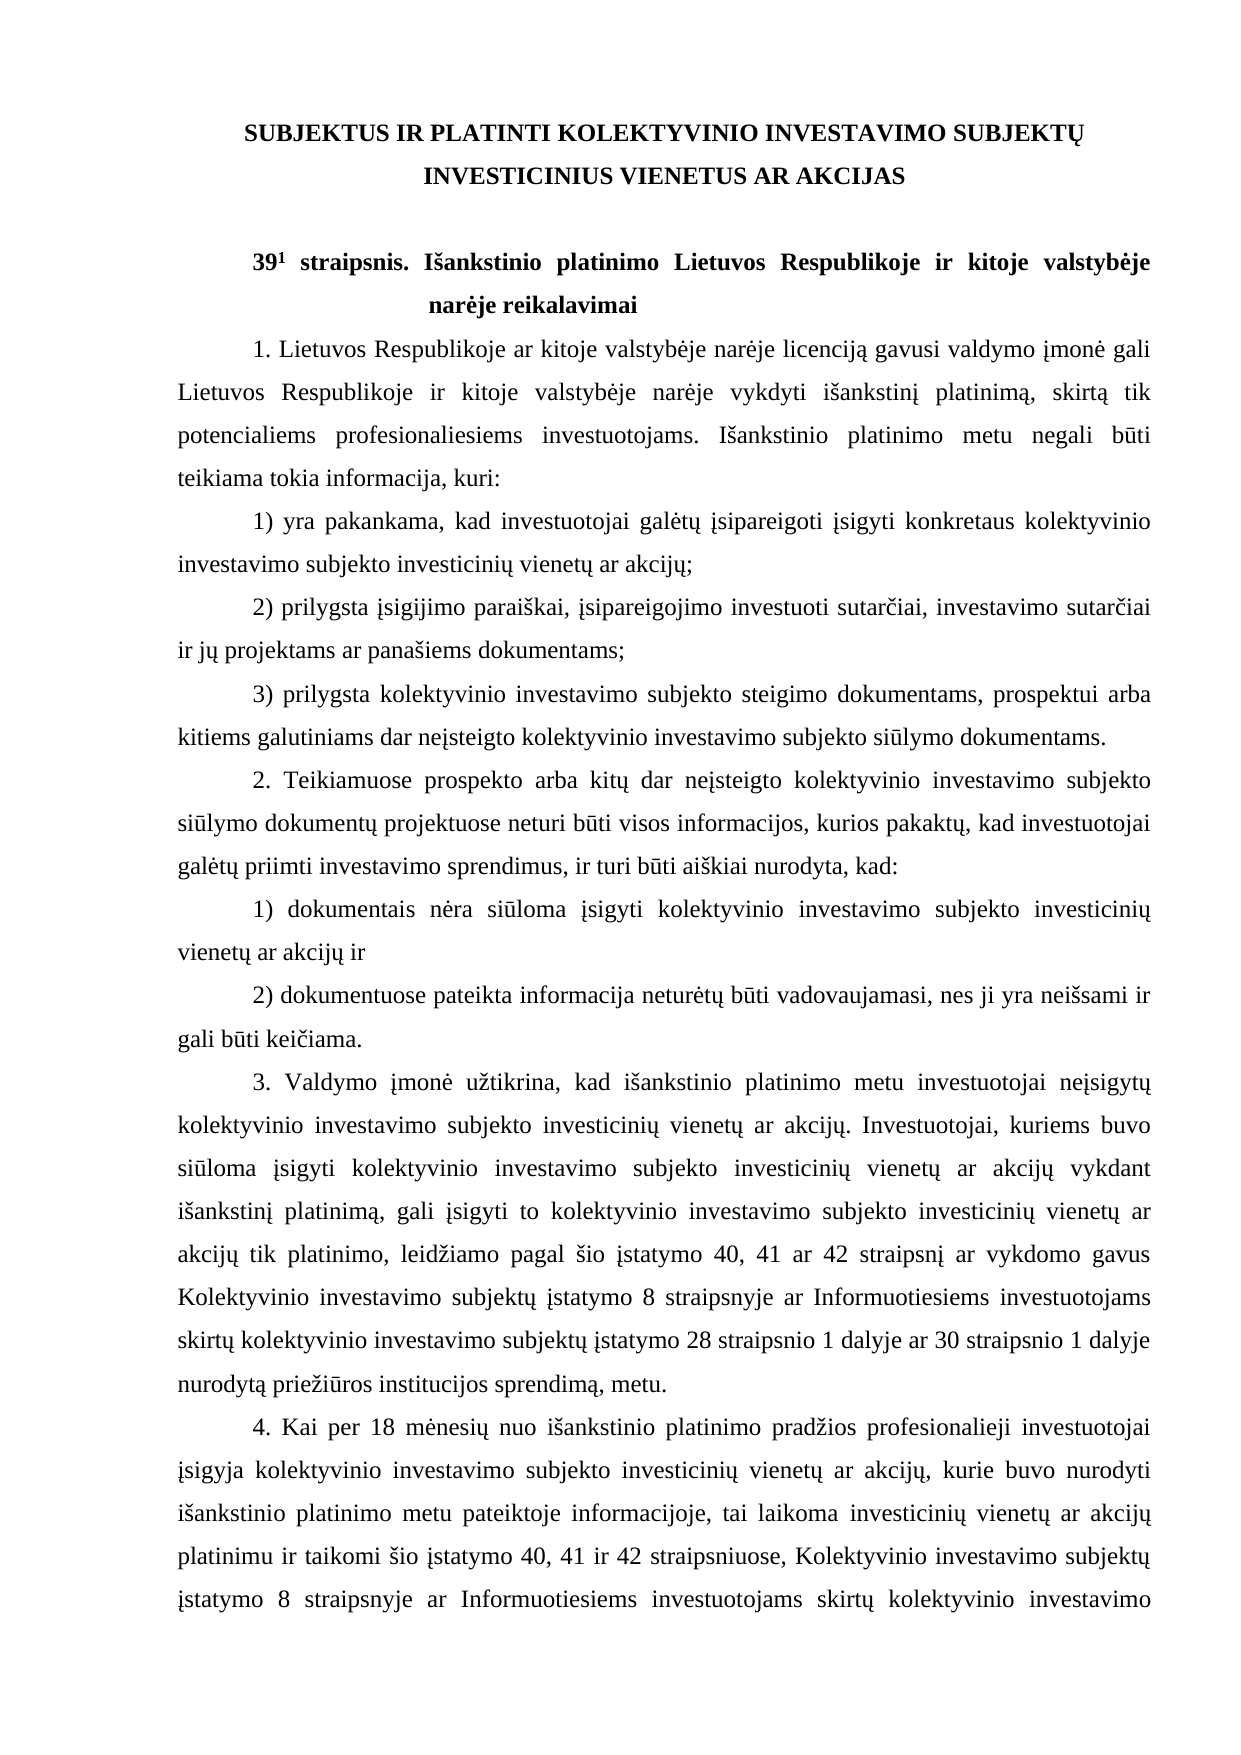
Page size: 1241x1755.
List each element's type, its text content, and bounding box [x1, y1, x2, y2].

text 1) yra pakankama, kad investuotojai galėtų įsipareigoti įsigyti konkretaus kolektyvinio investavimo subjekto investicinių vienetų ar akcijų; [177, 506, 1152, 578]
text 2. Teikiamuose prospekto arba kitų dar neįsteigto kolektyvinio investavimo subjekto siūlymo dokumentų projektuose neturi būti visos informacijos, kurios pakaktų, kad investuotojai galėtų priimti investavimo sprendimus, ir turi būti aiškiai nurodyta, kad: [177, 765, 1152, 880]
text 2) prilygsta įsigijimo paraiškai, įsipareigojimo investuoti sutarčiai, investavimo sutarčiai ir jų projektams ar panašiems dokumentams; [177, 592, 1152, 664]
text SUBJEKTUS IR PLATINTI KOLEKTYVINIO INVESTAVIMO SUBJEKTŲ INVESTICINIUS VIENETUS AR AKCIJAS [177, 118, 1152, 190]
text 1. Lietuvos Respublikoje ar kitoje valstybėje narėje licenciją gavusi valdymo įmonė gali Lietuvos Respublikoje ir kitoje valstybėje narėje vykdyti išankstinį platinimą, skirtą tik potencialiems profesionaliesiems investuotojams. Išankstinio platinimo metu negali būti teikiama tokia informacija, kuri: [177, 334, 1152, 492]
text 3. Valdymo įmonė užtikrina, kad išankstinio platinimo metu investuotojai neįsigytų kolektyvinio investavimo subjekto investicinių vienetų ar akcijų. Investuotojai, kuriems buvo siūloma įsigyti kolektyvinio investavimo subjekto investicinių vienetų ar akcijų vykdant išankstinį platinimą, gali įsigyti to kolektyvinio investavimo subjekto investicinių vienetų ar akcijų tik platinimo, leidžiamo pagal šio įstatymo 40, 41 ar 42 straipsnį ar vykdomo gavus Kolektyvinio investavimo subjektų įstatymo 8 straipsnyje ar Informuotiesiems investuotojams skirtų kolektyvinio investavimo subjektų įstatymo 28 straipsnio 1 dalyje ar 30 straipsnio 1 dalyje nurodytą priežiūros institucijos sprendimą, metu. [177, 1067, 1152, 1397]
text 2) dokumentuose pateikta informacija neturėtų būti vadovaujamasi, nes ji yra neišsami ir gali būti keičiama. [177, 981, 1152, 1052]
text 1) dokumentais nėra siūloma įsigyti kolektyvinio investavimo subjekto investicinių vienetų ar akcijų ir [177, 894, 1152, 966]
text 4. Kai per 18 mėnesių nuo išankstinio platinimo pradžios profesionalieji investuotojai įsigyja kolektyvinio investavimo subjekto investicinių vienetų ar akcijų, kurie buvo nurodyti išankstinio platinimo metu pateiktoje informacijoje, tai laikoma investicinių vienetų ar akcijų platinimu ir taikomi šio įstatymo 40, 41 ir 42 straipsniuose, Kolektyvinio investavimo subjektų įstatymo 8 straipsnyje ar Informuotiesiems investuotojams skirtų kolektyvinio investavimo [177, 1412, 1152, 1613]
text 391 straipsnis. Išankstinio platinimo Lietuvos Respublikoje ir kitoje valstybėje narėje reikalavimai [252, 247, 1152, 319]
text 3) prilygsta kolektyvinio investavimo subjekto steigimo dokumentams, prospektui arba kitiems galutiniams dar neįsteigto kolektyvinio investavimo subjekto siūlymo dokumentams. [177, 679, 1152, 751]
